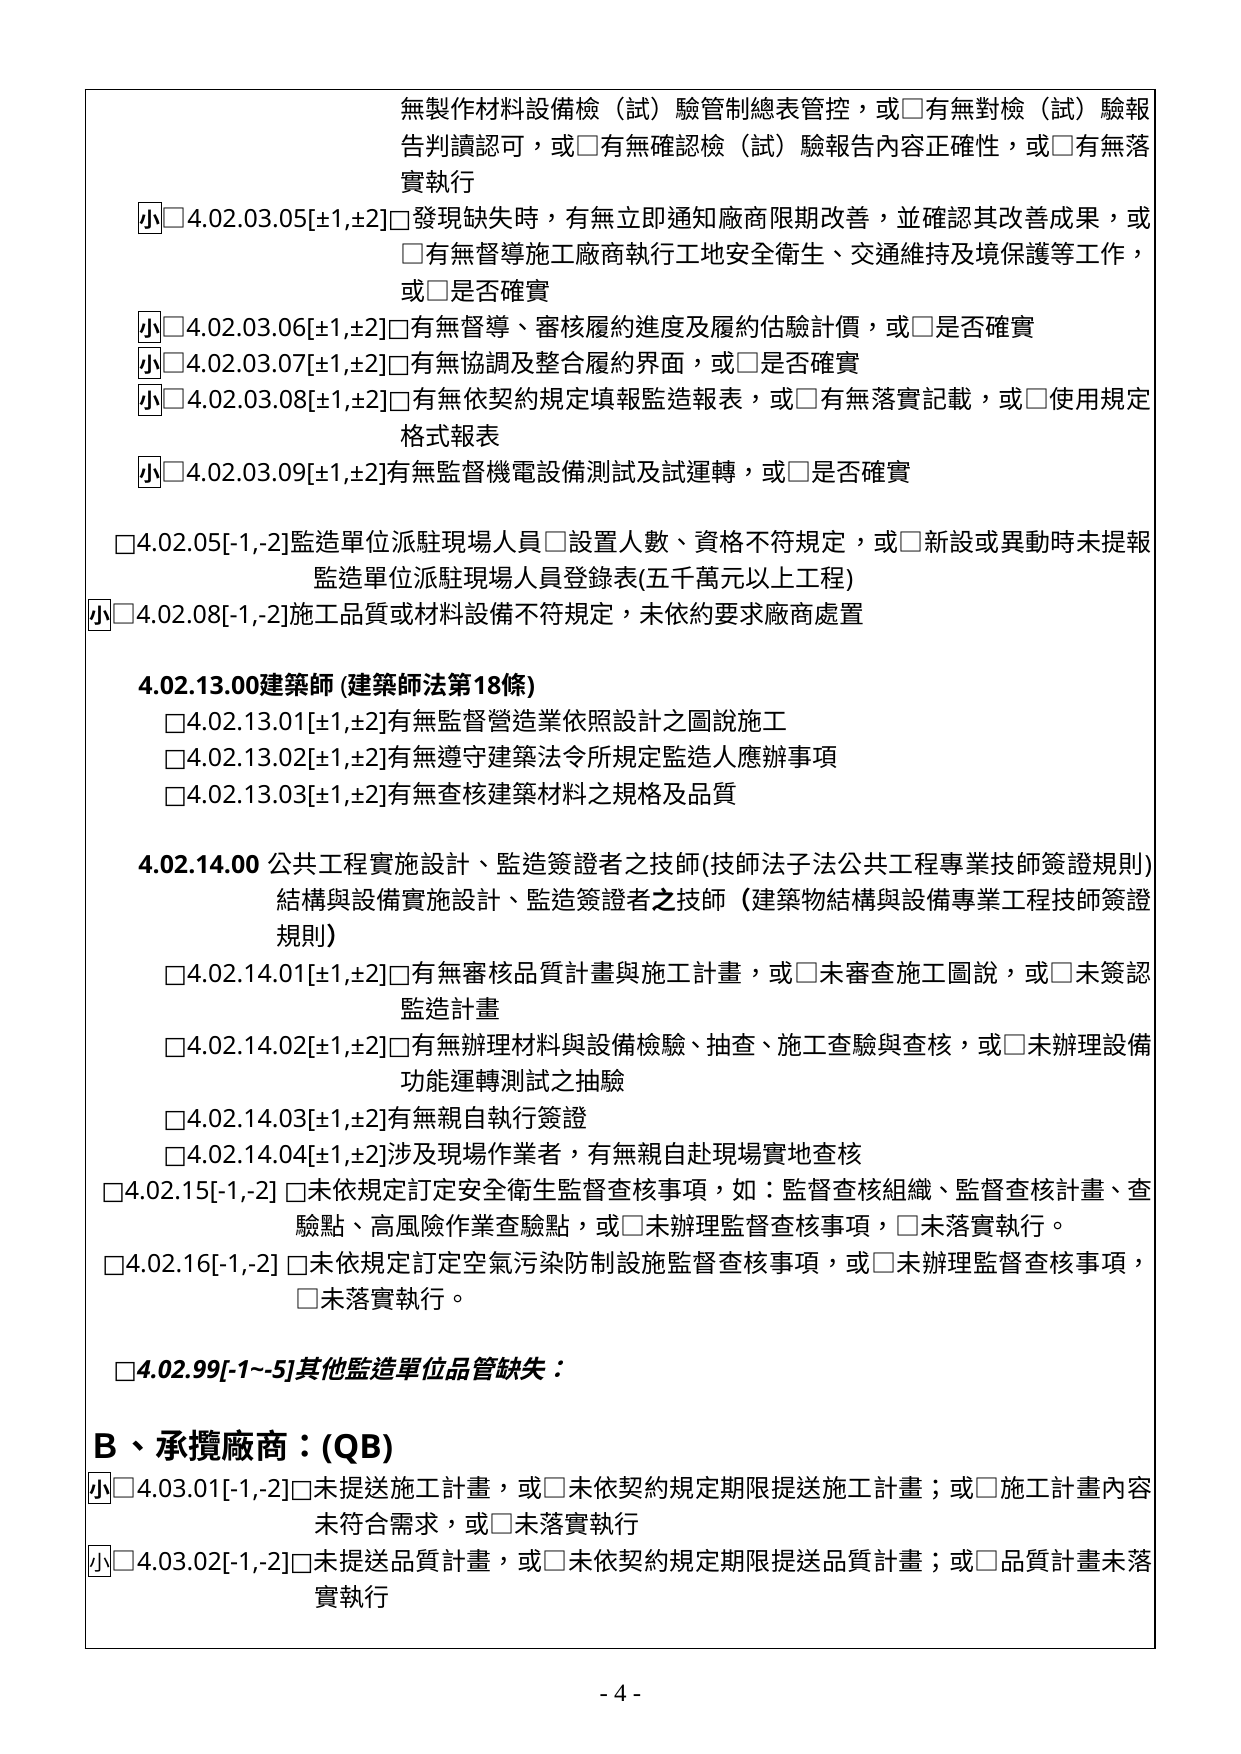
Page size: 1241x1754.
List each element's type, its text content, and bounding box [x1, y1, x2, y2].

table_cell Ａ、主辦機關(專案管理廠商)、監造單位： １、工程主辦機關(專案管理廠商)：(QA1) □4.01.01[-1,-2]契約內□未編列品管費用，或□品管人員訂有專職及人數等規定者，未以人月量化編列，或□以百分比法編列之比率不符規定，或□未編列廠商材料設備之檢驗或系統功能運轉測試費用，或□未編列監造單位材料設備之抽驗費用，或□未編列環境保護相關經費，或□未規劃臨時照明及臨時給排水設施，或□未依安全衛生設計圖說及注意事項，核實編列安全衛生經費，或□未編列空氣污染防制設施經費 □4.01.02[-1,-2]契約未明定監造廠商提報監造計畫與應含之內容 □4.01.03[-1,-2]工程契約內□未依「公共工程施工品質管理作業要點」（以下簡稱品管要點）規定，明定廠商提報品質計畫與應含之內容，或□二千萬元以上工程，未規定品管人員資格、人數及更換規定 小□4.01.04[-2,-4]□無品質督導及查驗紀錄，或□未落實，或□記載不完整 □4.01.05[-2,-4]□無查核、督導或查驗之缺失追蹤改善紀錄，或□內容不確實、不完整 □4.01.06[-2,-4]監造計畫□無核定紀錄，或□未確實審查 □4.01.07[-1,-2]□機關委託監造，未於招標文件明訂監造單位派駐現場人員之資格及人數，並要求其依據監造計畫執行監造作業，或□未明定派駐現場人員工作重點，或□未規定監造不實致機關遭受損害之罰則，或□未規定建築師或技師於查核時到場，或□未明定其未到場之處理規定 □4.01.08[-1,-2]□符合「公共工程專業技師簽證規則」第五點規定之附表之各類公共工程實施範圍者，或□符合「建築物結構與設備專業工程技師簽證規則」者，契約內未規定實施監造簽證 □4.01.09[-1,-2]未依行政院公共工程委員會（以下簡稱工程會）92年7月23日工程管字第09200305600號函，於新建工程招標文件及契約書內載明： □1.應定期召開施工講習會或檢討會； □2.於工地現場陳列使用材料樣品及安裝工法展示； □3.設置有關混凝土澆置作業程序等之看板； 小□4.01.10[-1,-2]工程契約內□未明定營造廠商專任工程人員應進行督察，並於查驗或查核時到場，或□未明定其未依前開規定辦理之處理規定 □4.01.11[-1,-2]□未將核定之委辦監造單位受訓合格之現場人員或廠商品管人員或其他工地相關人員，填報於工程會資訊網路系統備查□或未落實審查人員資格 □4.01.12[-1,-2]未將執行不力之品管人員或委辦監造單位受訓合格之現場人員予以撤換並調離工地，且填報於工程會資訊網路系統備查 小□4.01.13[-1,-2]□未於開工時將工程基本資料填報於工程會資訊網路系統，並於驗收完成後十五日內，將結算資料填報於前開系統，或□內容不確實、不完整 小□4.01.14[-1,-2]發現工程缺失，未以書面通知監造單位或廠商限期改善 小□4.01.15[-1,-2]鋼筋、混凝土、瀝青混凝土，以及工程會98年10月29日工程管字第09800480600號函，規定項目（水泥混凝土粗細粒料篩分析、水硬性水泥墁料抗壓強度、土壤夯實、土壤工地密度、AC壓實度、CLSM抗壓強度、鋼筋續接器、高壓混凝土地磚、普通磚）及其他適當檢驗或抽驗項目，未於契約明定由符合CNS 17025(ISO/IEC17025)規定之實驗室辦理，並出具檢驗或抽驗報告，或□前開檢驗或抽驗報告，未印有依標準法授權之實驗室認證機構之認可標誌 □4.01.16[-1,-2]查核金額以上新建、特殊或具紀念性質之工程未編列設置竣工銘牌費用 □4.01.18[-1,-2]使用飛灰混凝土，未依「公共工程使用飛灰混凝土作業要點」，於工程招標文件及契約書內載明相關規定 □4.01.19[-1,-2]□未將最新修正之「公共工程（公有建築物）施工階段契約約定權責分工表」納入新建工程招標文件及契約書中，或□工程契約未依營造業法第33條或電器承裝業管理規則規定設置技術士及未規定人數 4.01.20.00專案管理廠商派駐現場人員（技服辦法-9） □4.01.20.01[±1,±2]有無協調及整合各工作項目界面 □4.01.20.02[±1,±2]□有無審查或複核施工計畫、品質計畫、預訂進度、施工圖、器材樣品及其他送審資料，或□有無審查或複核重要分包廠商及設備製造商資歷 □4.01.20.03[±1,±2]□有無督導或稽核施工品質管理工作□有無督導或稽核工地安全衛生、交通維持及環境保護 □4.01.20.04[±1,±2]有無辦理施工進度之查核、分析及督導 □4.01.20.05[±1,±2]有無協助機關辦理施工估驗計價之審查或複核 □4.01.20.06[±1,±2]有無協助機關辦理契約變更之處理及建議 □4.01.20.07[±1,±2]有無協助機關辦理給排水、機電設備、管線、各種設施測試及試運轉之督導及建議 □4.01.21[-1,-2]未依行政院核定97年1月23日起實施「生態城市綠建築推動方案」之規定，辦理新台幣5千萬元以上公有建築物，應先取得候選綠建築證書，始得申報開工 □4.01.22[-1,-2]□未將維護規定納入工程契約，或□未編列維護經費 □4.01.23[-1,-2]□未依工程會101年5月17日工程管字第10100180300號函，依工程規模於契約內訂定「施工查核小組品質缺失懲罰性違約金機制」罰款額度，或□契約內，未納入「施工查核小組品質缺失懲罰性違約金機制」 □4.01.25[-1,-2]行政院所屬各級機關執行災後緊急處理、搶修、搶險、災後原地復建、取得綠建築標章之建築工程及維護管理相關工程以外之新建工程時，未依工程會108年5月10日工程技字第 1080200380 號函修正之「公共工程生態檢核注意事項」辦理公共工程生態檢核自評作業。 □4.01.26[-1,-2]因可歸責於機關之事由，致使估驗計價總金額占契約金額（含契約變更後）之百分比較實際執行進度有明顯偏低之情形。 □4.01.27[-1,-2]廠商及分包商所僱勞工總人數達200人以上或工程採購金額達10億元以上者，未於招標文件及契約明定，得標廠商應建立職業安全衛生管理系統，實施安全衛生自主管理，並提報職業安全衛生管理計畫。 □4.01.28[-1,-2]未按職業安全衛生相關法規規定，依工程規模及性質，於招標文件及契約明定廠商應辦理計畫、設施、管理及自動檢查等事項。 □4.01.29[-1,-2]自110年8月1日起，契約未依「應施檢驗外裝壁磚商品之相關檢驗規定」，訂定外裝壁磚材料須符合檢驗規定（貼上商品檢驗標識）。 □4.01.99[-1~-5]主辦機關／專案管理廠商其他缺失： ２、監造單位：(QA2) 小□4.02.01[-2,-4]□未提送監造計畫，或□未依契約規定期限提送監造計畫 4.02.01.00監造計畫內容(本項內容若未達公告金額者，應依契約規定查核) □4.02.01.01[-1,-2]□監造計畫架構未包括品管要點規定之基本內容，或□遺漏重要項目工程 □4.02.01.02[-1,-2]□未訂定監造組織架構內各人員之職掌(現場人員之職掌應包括品管要點規定基本項目)，或□未符合需求 □4.02.01.03[-1,-2]□未訂定對廠商品質計畫及施工計畫之審查時限，或□未符合需求 小□4.02.01.04[-1,-2]□對廠商之品質計畫及施工計畫送審情形未訂定管制辦法，或□未符合需求 小□4.02.01.05[-1,-2]□未訂定各材料/設備及施工抽查標準，或□未符合需求 小□4.02.01.06[-3,-5]□未訂定各材料/設備及施工之檢驗停留點，或□未符合需求 □4.02.01.07[-1,-2]□工程標的含運轉類機電設備者，未依單機設備、系統運轉、整體功能試運轉等分別訂定抽驗程序及標準，或□未符合需求，或□未監督機電設備測試及試運轉 □4.02.01.08[-1,-2]□未訂定品質稽核範圍或頻率，或□未符合需求 □4.02.01.09[-1,-2]□未分別訂定「文件」及「紀錄」之管理作業程序，或□未符合需求 □4.02.01.10[-1,-2]□未訂定材料設備送審管制總表、材料設備檢（試）驗管制總表、材料/設備品質抽驗紀錄表、各工項之施工抽查紀錄表等相關表單，或□未符合需求 □4.02.02[-1,-2]無品質計畫及施工計畫審查認可紀錄 4.02.03.00 監造單位及其所派駐現場人員(品管要點-11) 小□4.02.03.01[±1,±2]有無落實執行監造計畫 小□4.02.03.02[±1,±2]□有無監督、查證廠商履約或□有無到場確實執行職務 小□4.02.03.03[±2,±4]□有無審查施工廠商之施工計畫、品質計畫、預定進度、施工圖、器材樣品及其他送審案件，或□有無審查重要分包廠商及設備製造商資格，或□有無檢驗施工品質，並於契約約定之檢驗項目會同廠商取樣送驗 小□4.02.03.04[±2,±4]□有無抽查施工作業及抽驗材料設備，並填具抽查(驗)紀錄表，或□有無製作材料設備檢（試）驗管制總表管控，或□有無對檢（試）驗報告判讀認可，或□有無確認檢（試）驗報告內容正確性，或□有無落實執行 小□4.02.03.05[±1,±2]□發現缺失時，有無立即通知廠商限期改善，並確認其改善成果，或□有無督導施工廠商執行工地安全衛生、交通維持及境保護等工作，或□是否確實 小□4.02.03.06[±1,±2]□有無督導、審核履約進度及履約估驗計價，或□是否確實 小□4.02.03.07[±1,±2]□有無協調及整合履約界面，或□是否確實 小□4.02.03.08[±1,±2]□有無依契約規定填報監造報表，或□有無落實記載，或□使用規定格式報表 小□4.02.03.09[±1,±2]有無監督機電設備測試及試運轉，或□是否確實 □4.02.05[-1,-2]監造單位派駐現場人員□設置人數、資格不符規定，或□新設或異動時未提報監造單位派駐現場人員登錄表(五千萬元以上工程) 小□4.02.08[-1,-2]施工品質或材料設備不符規定，未依約要求廠商處置 4.02.13.00建築師 (建築師法第18條) □4.02.13.01[±1,±2]有無監督營造業依照設計之圖說施工 □4.02.13.02[±1,±2]有無遵守建築法令所規定監造人應辦事項 □4.02.13.03[±1,±2]有無查核建築材料之規格及品質 4.02.14.00 公共工程實施設計、監造簽證者之技師(技師法子法公共工程專業技師簽證規則) 結構與設備實施設計、監造簽證者之技師（建築物結構與設備專業工程技師簽證規則） □4.02.14.01[±1,±2]□有無審核品質計畫與施工計畫，或□未審查施工圖說，或□未簽認監造計畫 □4.02.14.02[±1,±2]□有無辦理材料與設備檢驗、抽查、施工查驗與查核，或□未辦理設備功能運轉測試之抽驗 □4.02.14.03[±1,±2]有無親自執行簽證 □4.02.14.04[±1,±2]涉及現場作業者，有無親自赴現場實地查核 □4.02.15[-1,-2] □未依規定訂定安全衛生監督查核事項，如：監督查核組織、監督查核計畫、查驗點、高風險作業查驗點，或□未辦理監督查核事項，□未落實執行。 □4.02.16[-1,-2] □未依規定訂定空氣污染防制設施監督查核事項，或□未辦理監督查核事項，□未落實執行。 □4.02.99[-1~-5]其他監造單位品管缺失： Ｂ、承攬廠商：(QB) 小□4.03.01[-1,-2]□未提送施工計畫，或□未依契約規定期限提送施工計畫；或□施工計畫內容未符合需求，或□未落實執行 小□4.03.02[-1,-2]□未提送品質計畫，或□未依契約規定期限提送品質計畫；或□品質計畫未落實執行 4.03.02.00品質計畫內容(本項內容若未達公告金額者，應依契約規定查核) □4.03.02.01[-1,-2]□品質計畫架構未含品管要點規定之基本內容，或□遺漏重要項目工程 □4.03.02.02[-1,-2]未訂定品管組織架構內各人員之職掌(專任工程人員及品管人員之職掌，應包括品管要點規定基本項目) □4.03.02.03[-1,-2]□未訂定各分項工程施工要領，或□未符合需求 □4.03.02.04[-1,-2]□未訂定各分項工程品質管理標準，或□未符合需求 小□4.03.02.05[-1,-2]未訂定各材料/設備及施工之檢驗時機(含清楚標示監造單位訂定之檢驗停留點)，或檢驗頻率 □4.03.02.06[-1,-2]工程標的含運轉類機電設備者，□未依單機測試、系統運轉、整體功能試運轉等分別訂定檢驗程序及標準，或□無試運轉及測試計畫書，或□未符合需求 □4.03.02.08[-1,-2]□未分別訂定「材料」及「施工」之不合格品管制作業程序，或□未符合需求 □4.03.02.09[-1,-2]□未訂定矯正與預防措施執行時機或流程，或□未符合需求 □4.03.02.10[-1,-2]□未訂定內部品質稽核範圍或頻率，或□未符合需求 □4.03.02.11[-1,-2]□未分別訂定「文件」及「紀錄」之管理作業程序，或□未符合需求 □4.03.02.12[-1,-2]□未訂定材料設備送審管制總表、材料設備檢（試）驗管制總表、或各工項之自主檢查表等相關表單，或□未符合需求 小□4.03.03[-2,-4]施工日誌□未落實執行，或□未依規定制定格式，或□記載不完整 小□4.03.04[-2,-4]品管自主檢查表□未落實執行，或□檢查標準未訂量化値、容許誤差值，或□未確實記載檢查值 小□4.03.05[-3,-5]□對材料檢(試)驗未落實執行，或□對檢（試）驗報告未予判讀，或□檢（試）驗報告內容誤植；或□未製作材料設備送審管制總表、材料設備檢（試）驗管制總表，或□未符合工程需求 □4.03.06[-2,-4]環境保護、施工安全衛生等履約事項□無缺失矯正預防措施，或□缺失未追蹤改善，或□未落實執行，或□未符合需求 □4.03.08[-2,-4]新臺幣2,000萬元以上工程或契約明訂者，品管人員□新設或異動時未提報登錄表，或□設置人數不符規定，或□品管人員未專職（不得兼職其他職務），或□逾期未回訓 4.03.08.00品管人員（品管要點-6）(本項內容若未達新臺幣2,000萬元者，應依契約規定查核) □4.03.08.02[±1,±2]有無執行內部品質稽核，如稽核自主檢查表之檢查項目、檢查結果是否詳實記錄等 □4.03.08.03[±1,±2]有無做品管統計分析、矯正與預防措施之提出及追蹤 小□4.03.08.04[±1,±2]有無依據契約、設計圖說、規範、相關技術法規及參考品質計畫製作綱要等，訂定品質計畫，據以推動實施 □4.03.08.05[±1,±2]品質文件、紀錄管理有無妥適管制 □4.03.08.06[±1,±2]有無到場確實執行職務 □4.03.10[±1,±2]不合格品之管制有無依約處置 4.03.11.00專任工程人員、土木包工業負責人(品管要點-7、營造業法第35、36條) 小□4.03.11.01[±1,±2]有無查核施工計畫書，並於認可後簽名或蓋章 小□4.03.11.02[±1,±2]有無於開工、竣工報告文件及工程查報表簽名或蓋章 小□4.03.11.03[±1,±2]有無督察按圖施工、解決施工技術問題 小□4.03.11.04[±1,±2]有無於查驗工程時到場說明，並於工程查驗文件簽名或蓋章等 小□4.03.11.05[±1,±2]有無督導現場施工人員及品管人員，落實執行契約規範及品質計畫 小□4.03.11.06[±1,±2]有無填具督察紀錄表，或□有無落實記載 4.03.12.00工地主任、土木包工業負責人(營造業法第32、36條) 小□4.03.12.01[±1,±2]有無依施工計畫書執行按圖施工 小□4.03.12.02[±1,±2]有無按契約規定填報施工日誌 小□4.03.12.03[±1,±2]有無管理工地之人員、機具及材料等 小□4.03.12.04[±1,±2]有無辦理工地勞工安全衛生事項之督導、公共環境與安全之維護及其他工地行政事務等 小□4.03.12.05[±1,±2]有無到場確實執行職務 4.03.13.00技術士、技術員及技工(營造業法第29、33條、電器承裝業管理規則及自來水管承裝商管理辦法) □4.03.13.01[-1,-2]□未依營造業法規定，設置合格工地主任，或□未到場執行法定工作 □4.03.13.02[-2,-4]未依營造業法規定，在專業工程施工期間設置符合規定之技術士。 □4.03.13.03[-1,-2]□未定期召開施工講習會或檢討會，或□未於工地現場製作樣品，或□未設置有關混凝土澆置作業程序等之看板等 □4.03.13.04[-1,-2]□未依電器承裝業管理規則、自來水管承裝商管理辦法等規定，設置技術員或技工，或□未到場執行法定工作 4.03.14職業安全衛生管理人員（含職業安全管理師、職業衛生管理師、職業安全衛生管理員及營造業甲、乙、丙種職業安全衛生業務主管）未執行下列事項： 4.03.14.00公告金額以上未達查核金額之標案： 小□4.03.14.01[±2,±4]有無交付承攬之安全衛生管理事項 小□4.03.14.02[±1,±2]有無對高空工作車、車輛系營建機械、起重機等實施定期檢查、使用高空工作車、起重機、假設工程設備前之檢點、擋土支撐構築、露天開挖、施工構臺構築、建築物拆除等實施作業檢點及現場巡視 小□4.03.14.03[±1,±2]有無辦理安全衛生教育訓練 小□4.03.14.04[±1,±2]有無辦理職業災害調查處理 小□4.03.14.06[±2,±4]有無常駐工地執行職務 小□4.03.14.07[±2,±4]有無辦理定期檢查、重點檢查、作業檢點及現場巡視 4.03.14.10查核金額以上之標案（除公告金額以上未達查核金額標案之查核事項外，尚包含下列事項）： □4.03.14.11[±2,±4]有無於工地環境或營造作業危害之辨識、評估及控制，依主要危害訂定安全衛生作業標準 □4.03.14.12[±1,±2]有無對高空工作車、車輛系營建機械、起重機等機械、施工架、施工構臺、模板支撐架等設備或器具之安全管理 □4.03.14.13[±1,±2]有無辦理機械、設備安全衛生之採購管理 □4.03.14.14[±1,±2]有無辦理個人防護具管理 □4.03.14.15[±1,±2]有無辦理緊急應變措施 □4.03.14.16[±1,±2]有無虛驚事故之調查處理與統計分析 □4.03.99[-1~-5]其他承攬廠商品管缺失： [86, 90, 1154, 1647]
